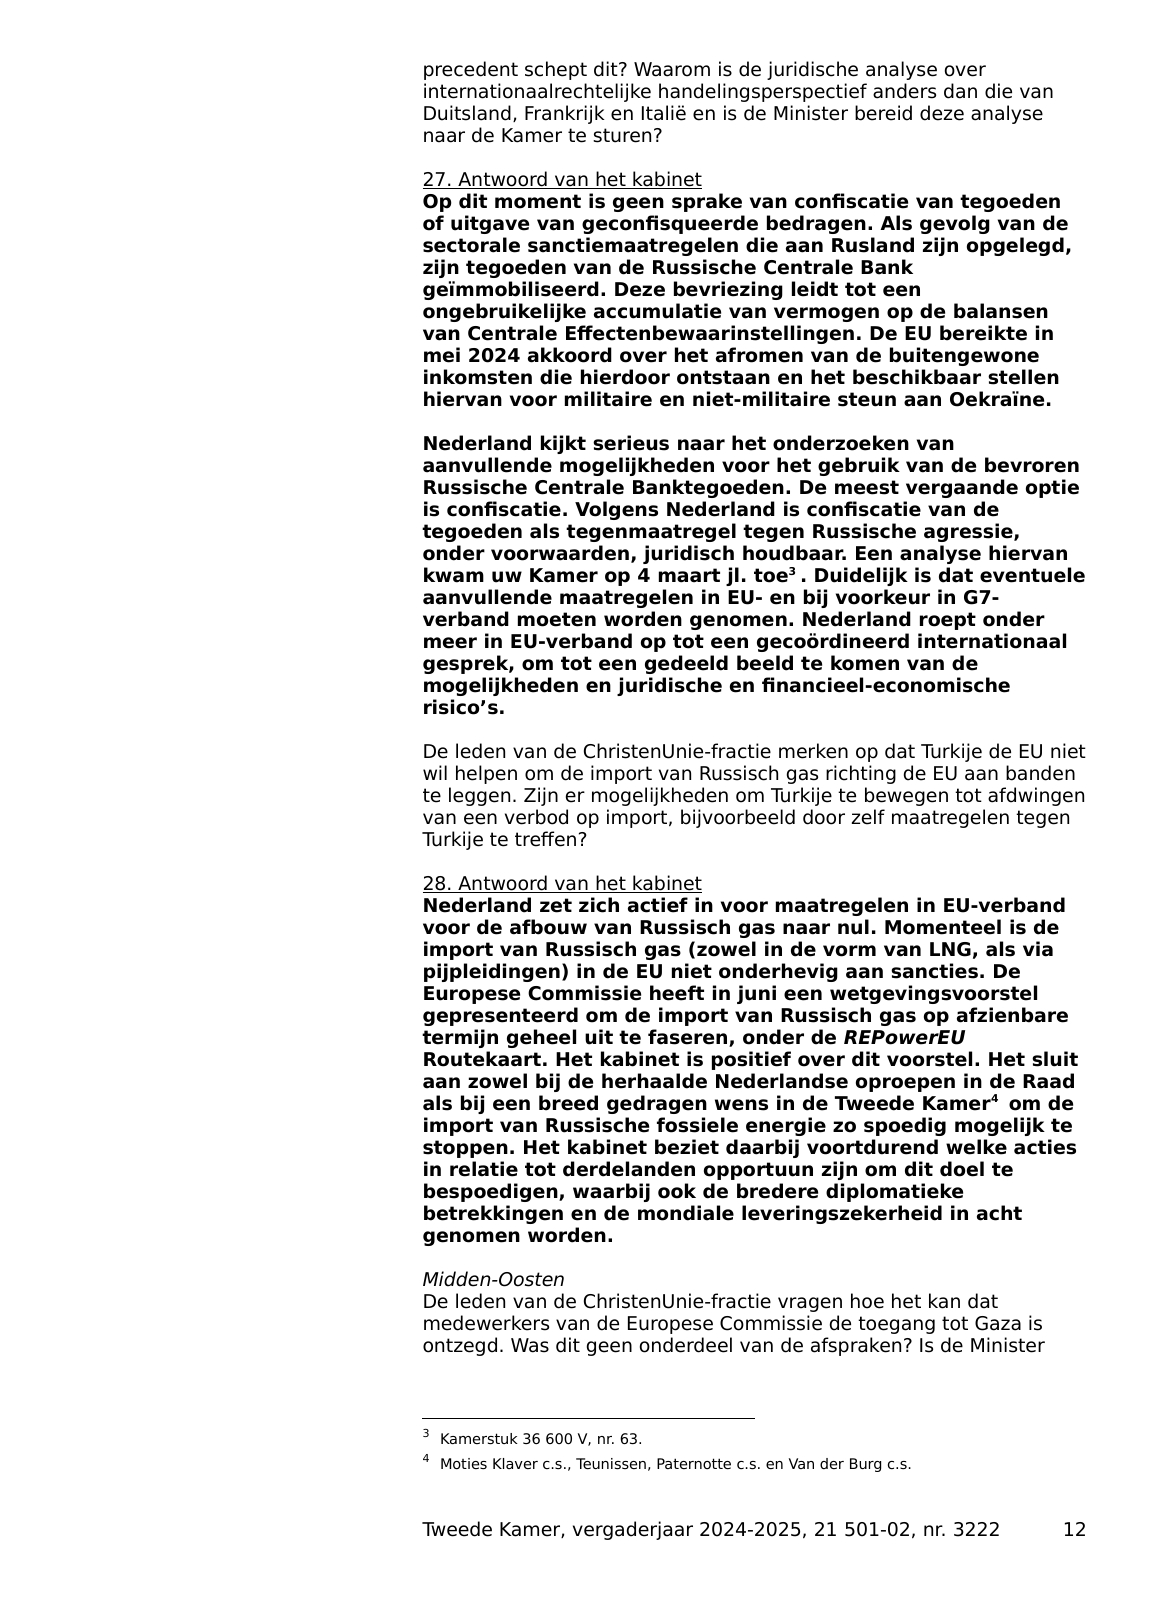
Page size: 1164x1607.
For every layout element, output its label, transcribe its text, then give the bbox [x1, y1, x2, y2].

text De leden van de ChristenUnie-fractie vragen hoe het kan dat medewerkers van de Europese Commissie de toegang tot Gaza is ontzegd. Was dit geen onderdeel van de afspraken? Is de Minister [422, 1291, 1087, 1357]
text De leden van de ChristenUnie-fractie merken op dat Turkije de EU niet wil helpen om de import van Russisch gas richting de EU aan banden te leggen. Zijn er mogelijkheden om Turkije te bewegen tot afdwingen van een verbod op import, bijvoorbeeld door zelf maatregelen tegen Turkije te treffen? [422, 741, 1087, 851]
text Op dit moment is geen sprake van confiscatie van tegoeden of uitgave van geconfisqueerde bedragen. Als gevolg van de sectorale sanctiemaatregelen die aan Rusland zijn opgelegd, zijn tegoeden van de Russische Centrale Bank geïmmobiliseerd. Deze bevriezing leidt tot een ongebruikelijke accumulatie van vermogen op de balansen van Centrale Effectenbewaarinstellingen. De EU bereikte in mei 2024 akkoord over het afromen van de buitengewone inkomsten die hierdoor ontstaan en het beschikbaar stellen hiervan voor militaire en niet-militaire steun aan Oekraïne. [422, 191, 1087, 411]
text 27. Antwoord van het kabinet [422, 169, 1087, 191]
text Nederland zet zich actief in voor maatregelen in EU-verband voor de afbouw van Russisch gas naar nul. Momenteel is de import van Russisch gas (zowel in de vorm van LNG, als via pijpleidingen) in de EU niet onderhevig aan sancties. De Europese Commissie heeft in juni een wetgevingsvoorstel gepresenteerd om de import van Russisch gas op afzienbare termijn geheel uit te faseren, onder de REPowerEU Routekaart. Het kabinet is positief over dit voorstel. Het sluit aan zowel bij de herhaalde Nederlandse oproepen in de Raad als bij een breed gedragen wens in de Tweede Kamer om de import van Russische fossiele energie zo spoedig mogelijk te stoppen. Het kabinet beziet daarbij voortdurend welke acties in relatie tot derdelanden opportuun zijn om dit doel te bespoedigen, waarbij ook de bredere diplomatieke betrekkingen en de mondiale leveringszekerheid in acht genomen worden. [422, 895, 1087, 1247]
text Kamerstuk 36 600 V, nr. 63. [422, 1427, 1087, 1449]
text Nederland kijkt serieus naar het onderzoeken van aanvullende mogelijkheden voor het gebruik van de bevroren Russische Centrale Banktegoeden. De meest vergaande optie is confiscatie. Volgens Nederland is confiscatie van de tegoeden als tegenmaatregel tegen Russische agressie, onder voorwaarden, juridisch houdbaar. Een analyse hiervan kwam uw Kamer op 4 maart jl. toe. Duidelijk is dat eventuele aanvullende maatregelen in EU- en bij voorkeur in G7-verband moeten worden genomen. Nederland roept onder meer in EU-verband op tot een gecoördineerd internationaal gesprek, om tot een gedeeld beeld te komen van de mogelijkheden en juridische en financieel-economische risico’s. [422, 433, 1087, 719]
text 28. Antwoord van het kabinet [422, 873, 1087, 895]
text Midden-Oosten [422, 1269, 1087, 1291]
text Moties Klaver c.s., Teunissen, Paternotte c.s. en Van der Burg c.s. [422, 1452, 1087, 1474]
text precedent schept dit? Waarom is de juridische analyse over internationaalrechtelijke handelingsperspectief anders dan die van Duitsland, Frankrijk en Italië en is de Minister bereid deze analyse naar de Kamer te sturen? [422, 59, 1087, 147]
